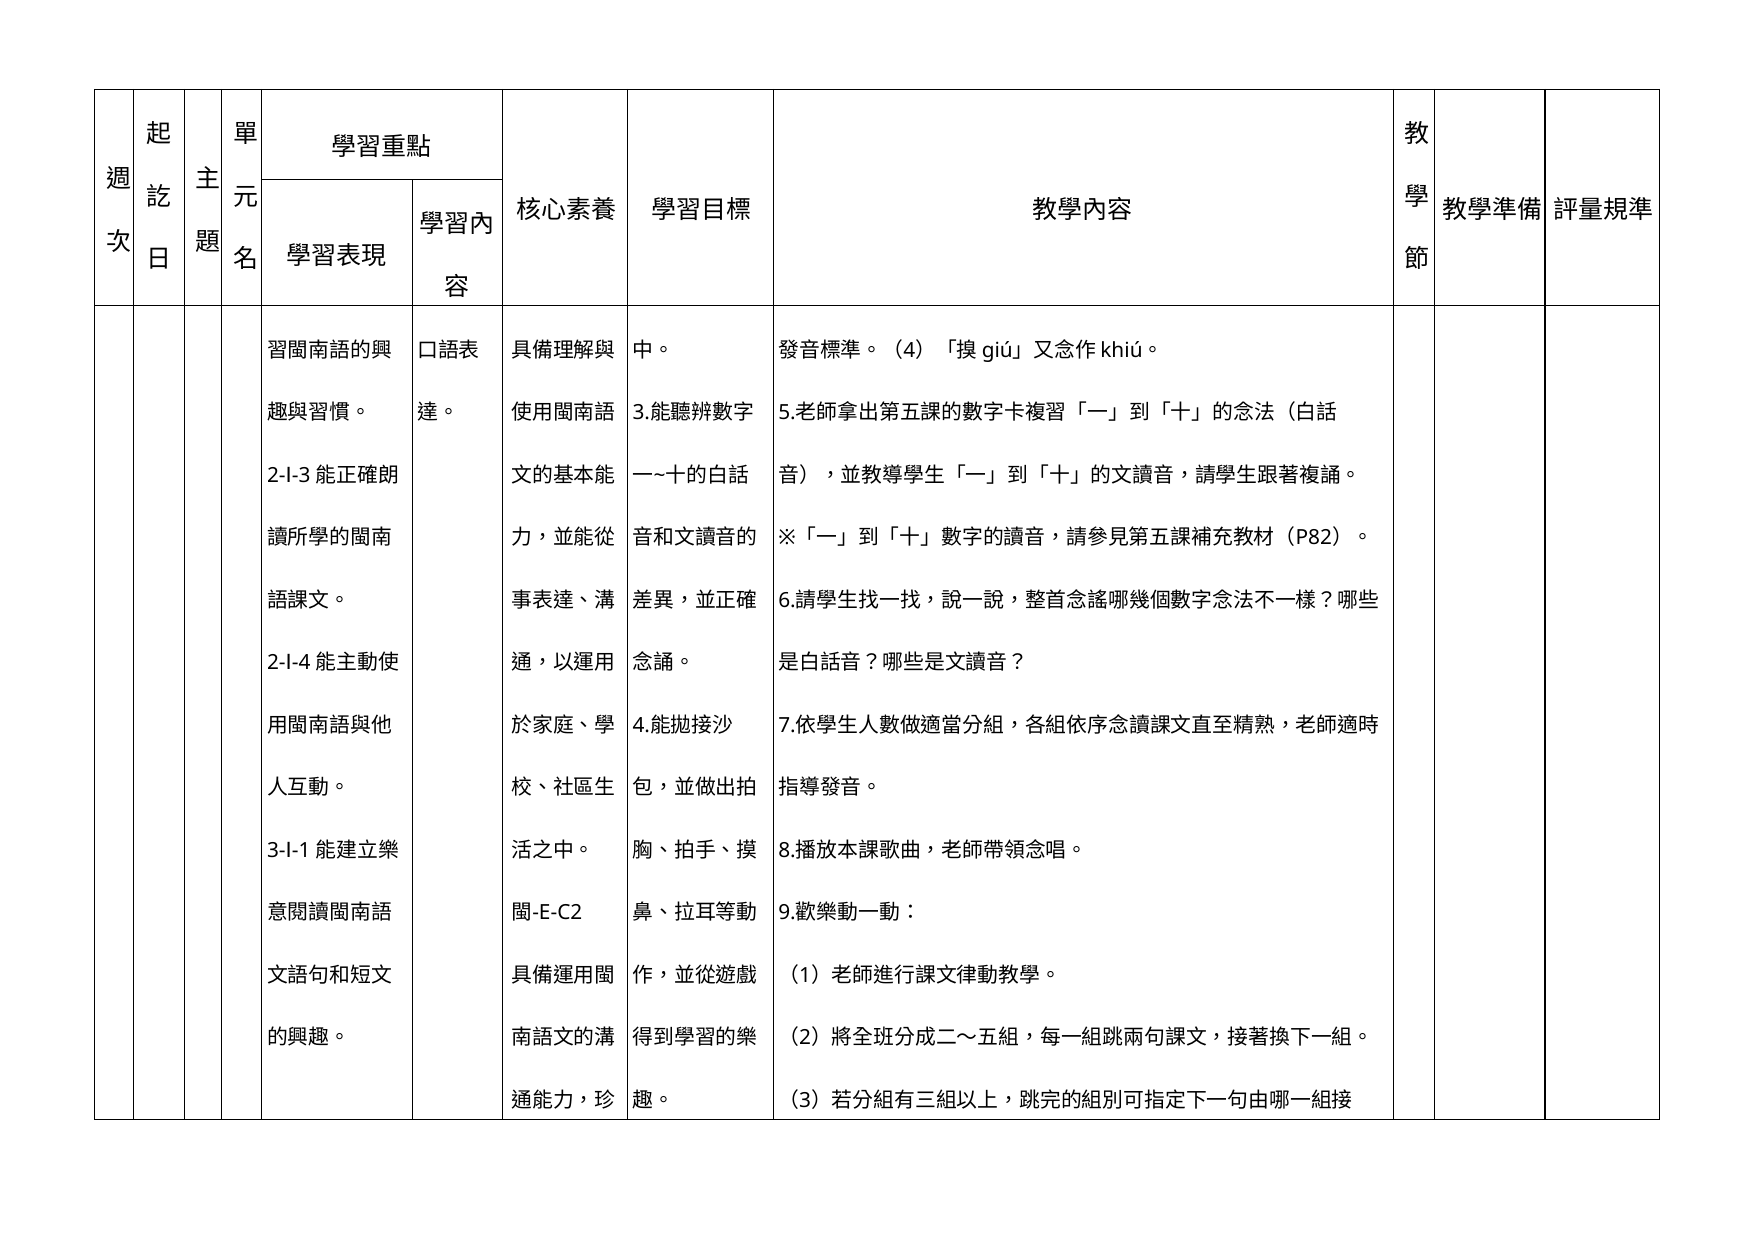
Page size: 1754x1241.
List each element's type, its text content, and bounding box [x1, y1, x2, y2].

table_header 起訖日期 [134, 90, 184, 305]
table_cell [1435, 306, 1544, 1119]
table_cell [185, 306, 221, 1119]
table_header 學習目標 [628, 90, 773, 305]
table_header 教學內容 [774, 90, 1393, 305]
table_cell 一放雞 [222, 306, 261, 1119]
table_header 教學準備 [1435, 90, 1544, 305]
table_header 評量規準 [1546, 90, 1659, 305]
table_cell 發音標準。（4）「搝giú」又念作khiú。 5.老師拿出第五課的數字卡複習「一」到「十」的念法（白話音），並教導學生「一」到「十」的文讀音，請學生跟著複誦。 ※「一」到「十」數字的讀音，請參見第五課補充教材（P82）。 6.請學生找一找，說一說，整首念謠哪幾個數字念法不一樣？哪些是白話音？哪些是文讀音？ 7.依學生人數做適當分組，各組依序念讀課文直至精熟，老師適時指導發音。 8.播放本課歌曲，老師帶領念唱。 9.歡樂動一動： （1）老師進行課文律動教學。 （2）將全班分成二～五組，每一組跳兩句課文，接著換下一組。 （3）若分組有三組以上，跳完的組別可指定下一句由哪一組接 [774, 306, 1393, 1119]
table_cell [1546, 306, 1659, 1119]
table_cell 中。 3.能聽辨數字一∼十的白話音和文讀音的差異，並正確念誦。 4.能拋接沙包，並做出拍胸、拍手、摸鼻、拉耳等動作，並從遊戲得到學習的樂趣。 [628, 306, 773, 1119]
table_cell 具備理解與使用閩南語文的基本能力，並能從事表達、溝通，以運用於家庭、學校、社區生活之中。 閩-E-C2 具備運用閩南語文的溝通能力，珍 [503, 306, 627, 1119]
table_header 單元名稱 [222, 90, 261, 305]
table_cell [95, 306, 133, 1119]
table_cell 口語表達。 [413, 306, 502, 1119]
table_header 核心素養 [503, 90, 627, 305]
table_header 週次 [95, 90, 133, 305]
table_cell 習閩南語的興趣與習慣。 2-Ⅰ-3 能正確朗讀所學的閩南語課文。 2-Ⅰ-4 能主動使用閩南語與他人互動。 3-Ⅰ-1 能建立樂意閱讀閩南語文語句和短文的興趣。 [262, 306, 412, 1119]
table_header 學習重點 [262, 90, 502, 179]
table_header 主題 [185, 90, 221, 305]
table_cell 1 [1394, 306, 1434, 1119]
table_cell 12/29 ｜ 1/4 [134, 306, 184, 1119]
table_cell 學習表現 [262, 180, 412, 305]
table_cell 學習內容 [413, 180, 502, 305]
table_header 教學節數 [1394, 90, 1434, 305]
